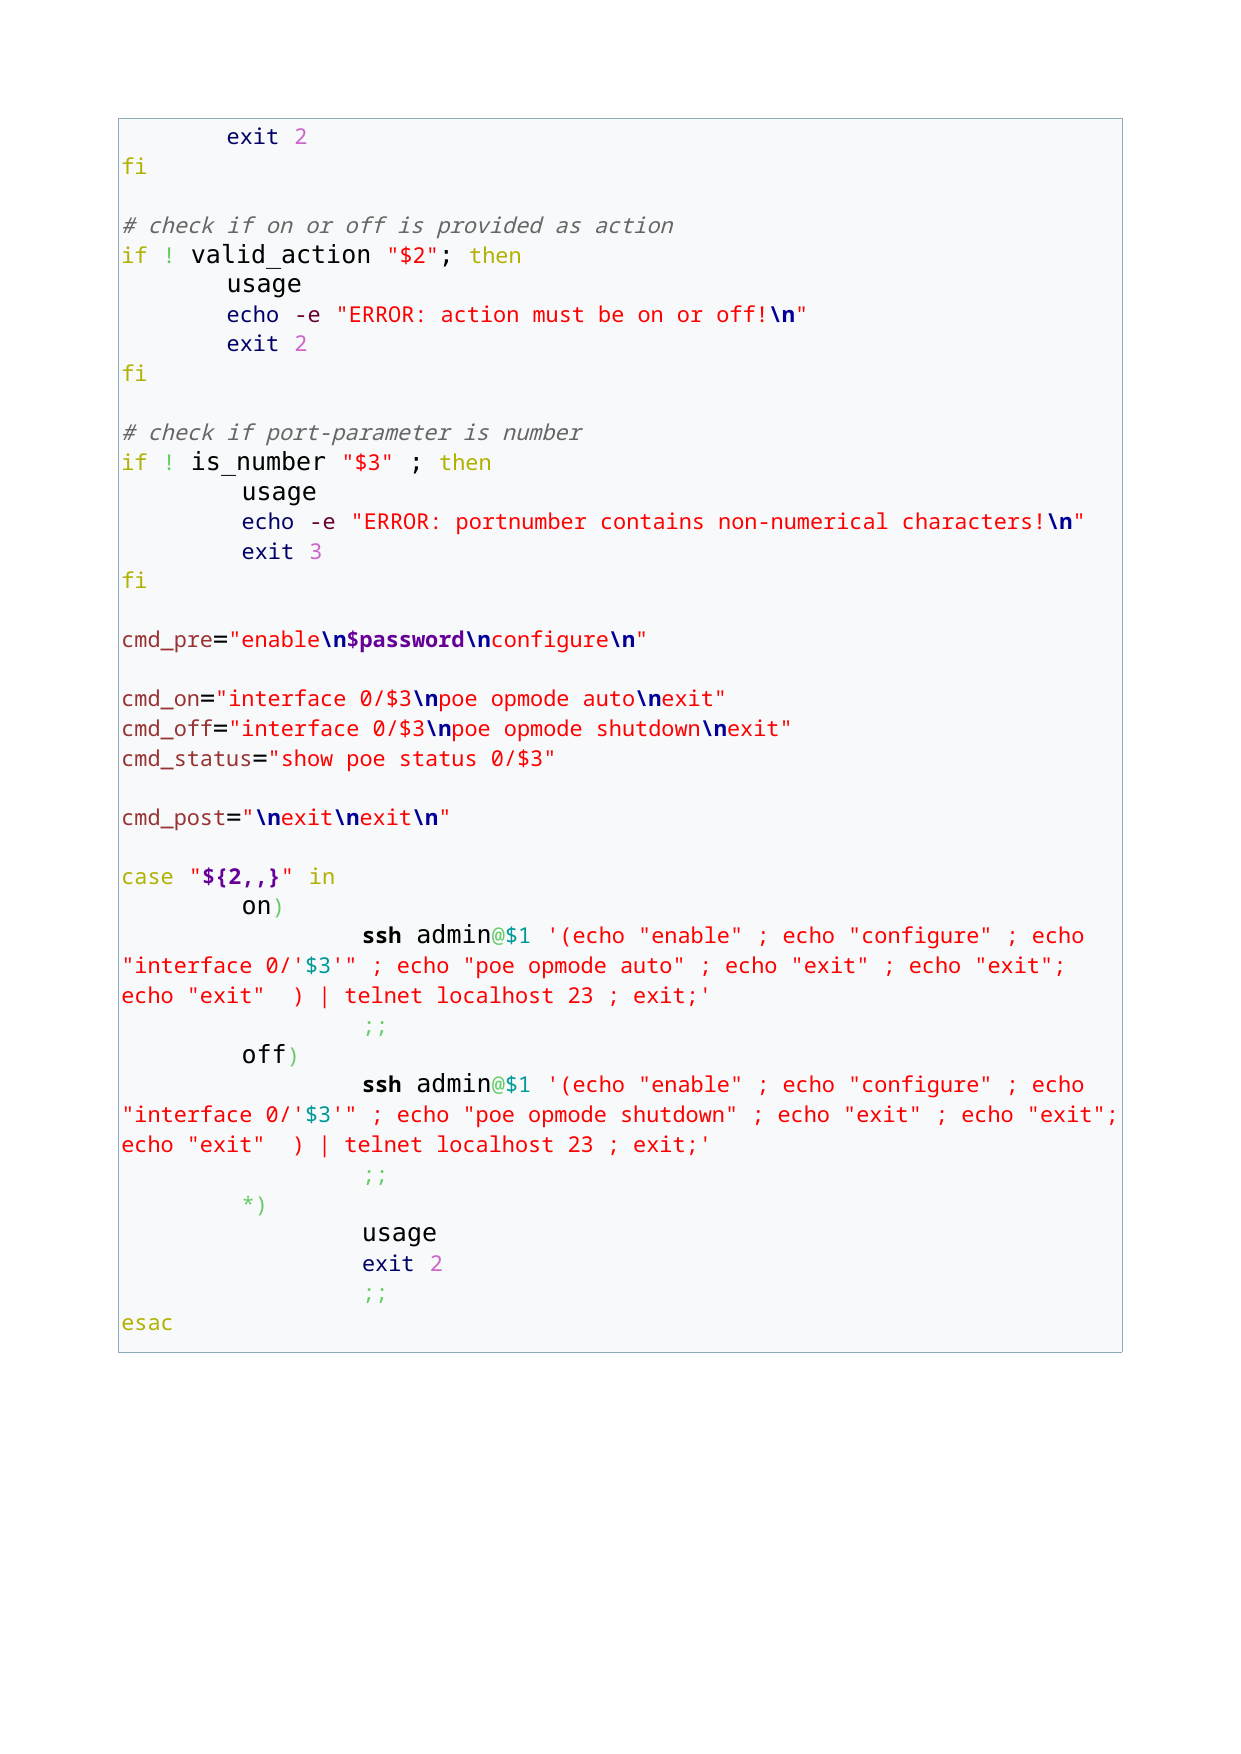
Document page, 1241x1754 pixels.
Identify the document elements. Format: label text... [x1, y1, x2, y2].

table_header exit 2 fi # check if on or off is provided as action if ! valid_action "$2"; then usage echo -e "ERROR: action must be on or off!\n" exit 2 fi # check if port-parameter is number if ! is_number "$3" ; then usage echo -e "ERROR: portnumber contains non-numerical characters!\n" exit 3 fi cmd_pre="enable\n$password\nconfigure\n" cmd_on="interface 0/$3\npoe opmode auto\nexit" cmd_off="interface 0/$3\npoe opmode shutdown\nexit" cmd_status="show poe status 0/$3" cmd_post="\nexit\nexit\n" case "${2,,}" in on) ssh admin@$1 '(echo "enable" ; echo "configure" ; echo "interface 0/'$3'" ; echo "poe opmode auto" ; echo "exit" ; echo "exit"; echo "exit" ) | telnet localhost 23 ; exit;' ;; off) ssh admin@$1 '(echo "enable" ; echo "configure" ; echo "interface 0/'$3'" ; echo "poe opmode shutdown" ; echo "exit" ; echo "exit"; echo "exit" ) | telnet localhost 23 ; exit;' ;; *) usage exit 2 ;; esac [119, 119, 1122, 1352]
